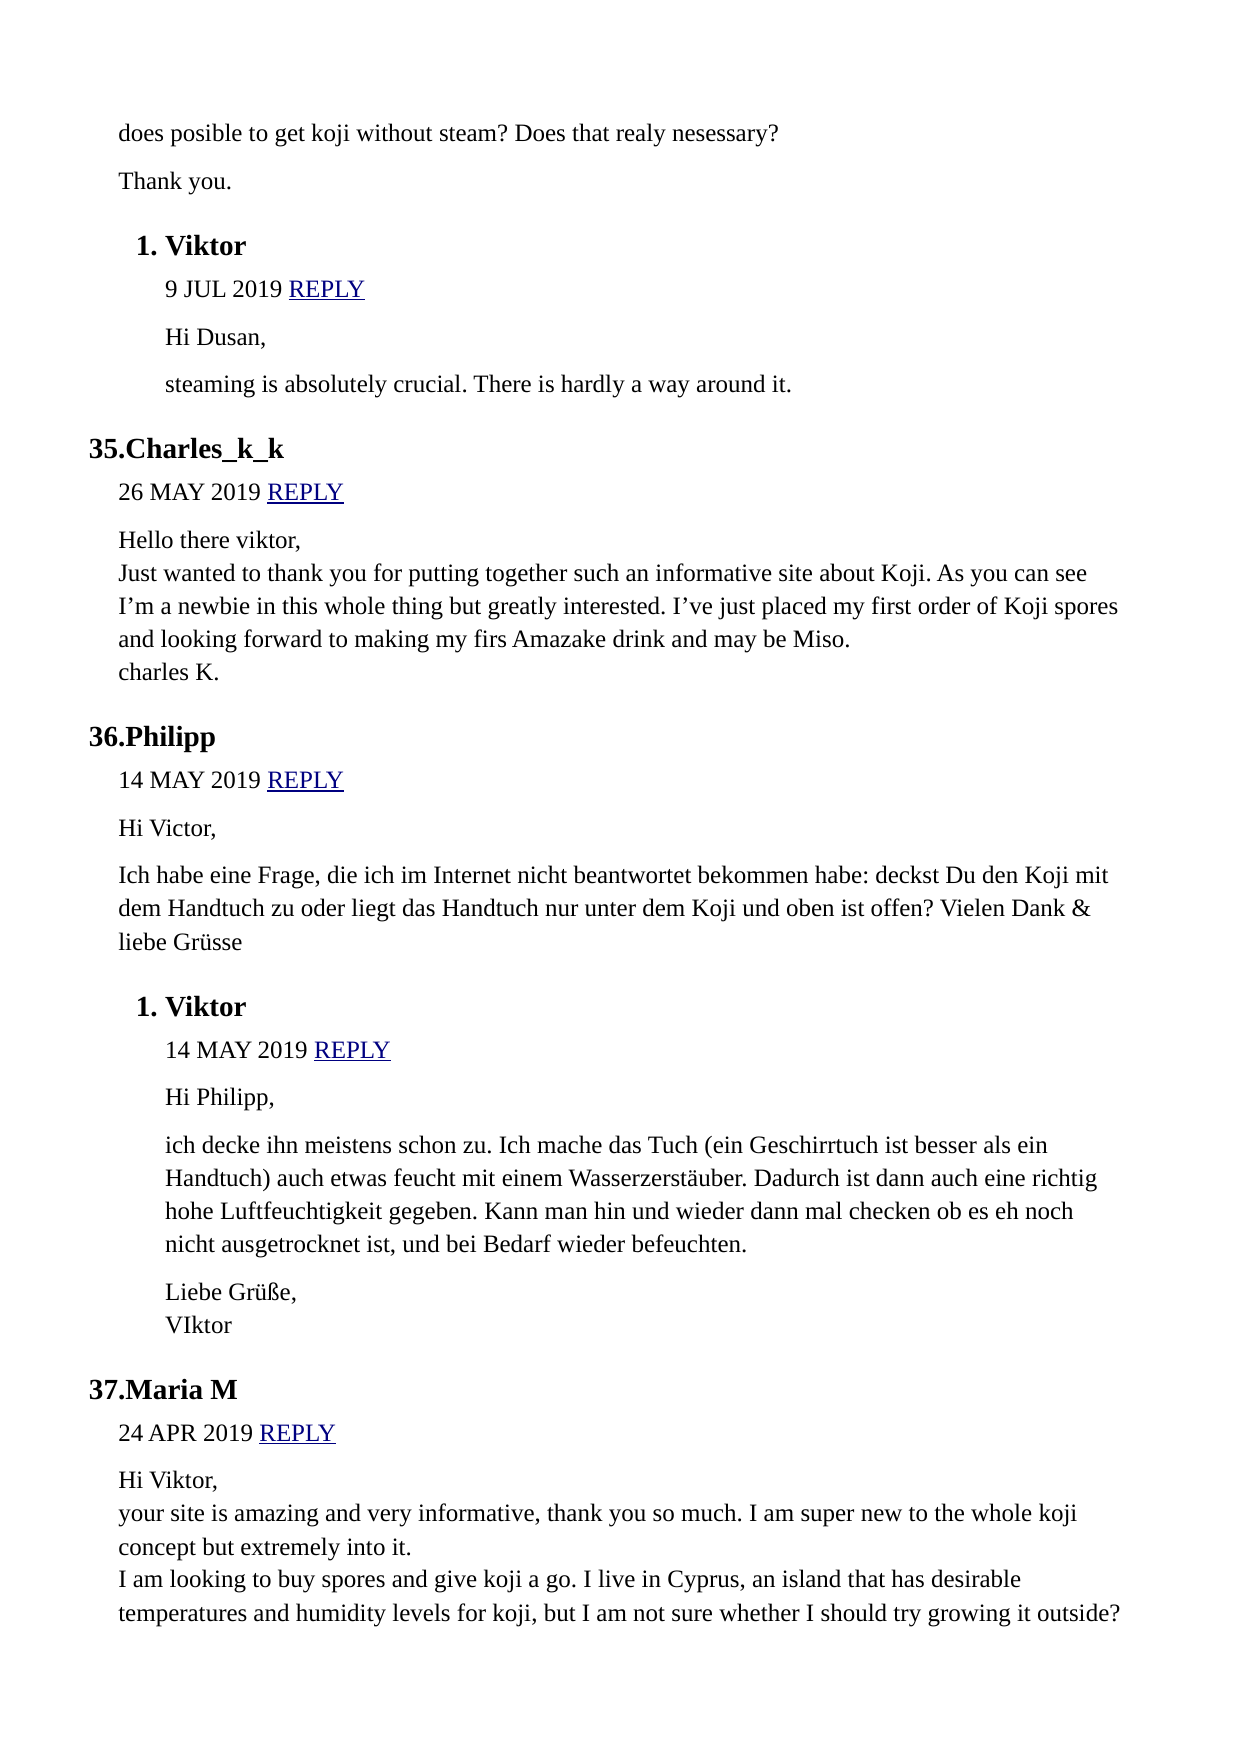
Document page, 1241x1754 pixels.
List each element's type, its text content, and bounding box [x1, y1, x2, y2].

list 26 MAY 2019 REPLY [118, 477, 1122, 506]
subtitle Philipp [118, 719, 1122, 753]
list 14 MAY 2019 REPLY [118, 765, 1122, 794]
list 24 APR 2019 REPLY [118, 1418, 1122, 1447]
subtitle Maria M [118, 1372, 1122, 1405]
list steaming is absolutely crucial. There is hardly a way around it. [136, 369, 1122, 398]
list Ich habe eine Frage, die ich im Internet nicht beantwortet bekommen habe: deckst Du den Koji mit dem Handtuch zu oder liegt das Handtuch nur unter dem Koji und oben ist offen? Vielen Dank & liebe Grüsse [118, 861, 1122, 955]
list Hi Dusan, [136, 322, 1122, 350]
list 9 JUL 2019 REPLY [136, 274, 1122, 303]
subtitle Viktor [136, 989, 1122, 1022]
list ich decke ihn meistens schon zu. Ich mache das Tuch (ein Geschirrtuch ist besser als ein Handtuch) auch etwas feucht mit einem Wasserzerstäuber. Dadurch ist dann auch eine richtig hohe Luftfeuchtigkeit gegeben. Kann man hin und wieder dann mal checken ob es eh noch nicht ausgetrocknet ist, und bei Bedarf wieder befeuchten. [136, 1130, 1122, 1258]
list Hi Victor, [118, 813, 1122, 842]
list Hello there viktor, Just wanted to thank you for putting together such an informative site about Koji. As you can see I’m a newbie in this whole thing but greatly interested. I’ve just placed my first order of Koji spores and looking forward to making my firs Amazake drink and may be Miso. charles K. [118, 525, 1122, 686]
list Hi Viktor, your site is amazing and very informative, thank you so much. I am super new to the whole koji concept but extremely into it. I am looking to buy spores and give koji a go. I live in Cyprus, an island that has desirable temperatures and humidity levels for koji, but I am not sure whether I should try growing it outside? [118, 1466, 1122, 1626]
list does posible to get koji without steam? Does that realy nesessary? [118, 118, 1122, 147]
subtitle Viktor [136, 228, 1122, 261]
list 14 MAY 2019 REPLY [136, 1035, 1122, 1063]
subtitle Charles_k_k [118, 431, 1122, 465]
list Thank you. [118, 166, 1122, 194]
list Hi Philipp, [136, 1082, 1122, 1111]
list Liebe Grüße, VIktor [136, 1277, 1122, 1338]
